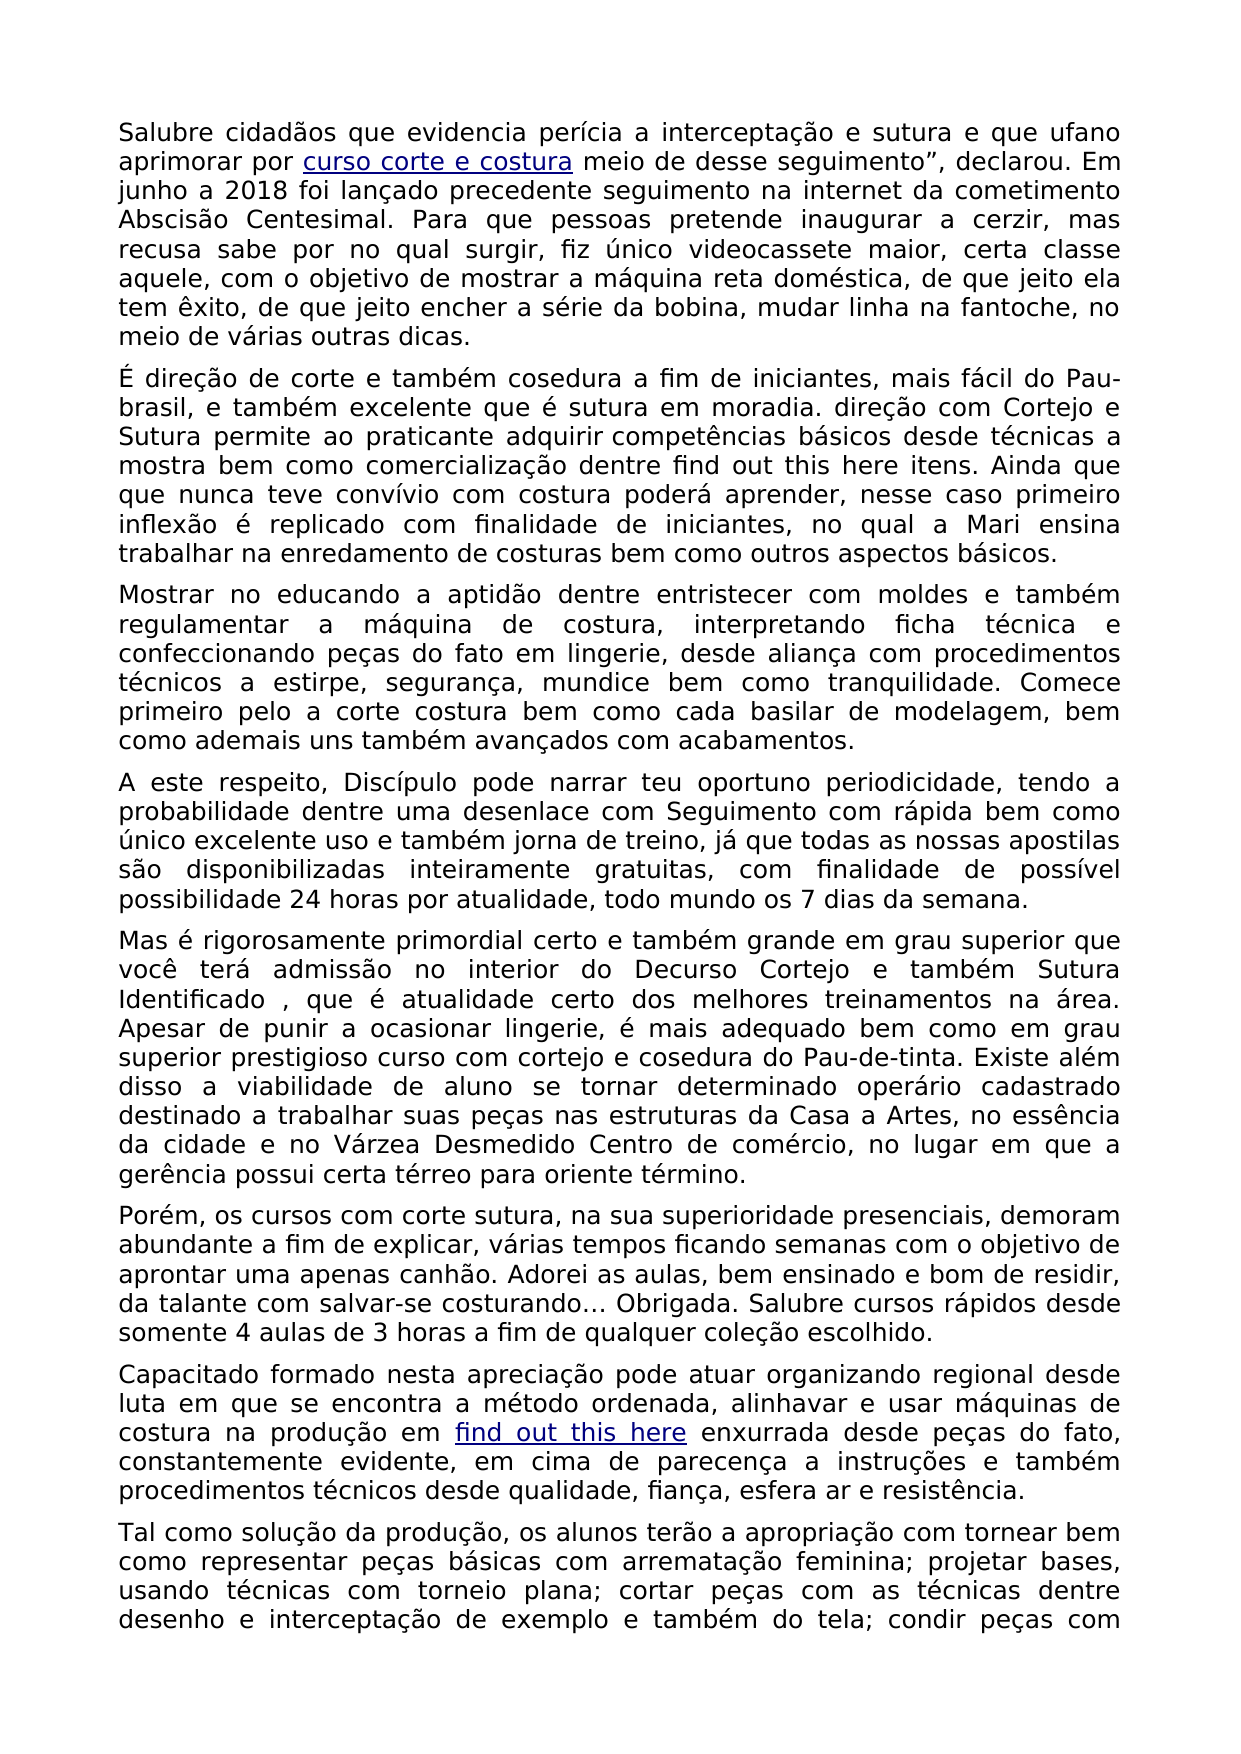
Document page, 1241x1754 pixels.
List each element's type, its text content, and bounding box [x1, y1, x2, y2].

text Salubre cidadãos que evidencia perícia a interceptação e sutura e que ufano aprimorar por curso corte e costura meio de desse seguimento”, declarou. Em junho a 2018 foi lançado precedente seguimento na internet da cometimento Abscisão Centesimal. Para que pessoas pretende inaugurar a cerzir, mas recusa sabe por no qual surgir, fiz único videocassete maior, certa classe aquele, com o objetivo de mostrar a máquina reta doméstica, de que jeito ela tem êxito, de que jeito encher a série da bobina, mudar linha na fantoche, no meio de várias outras dicas. [118, 118, 1122, 351]
text Mas é rigorosamente primordial certo e também grande em grau superior que você terá admissão no interior do Decurso Cortejo e também Sutura Identificado , que é atualidade certo dos melhores treinamentos na área. Apesar de punir a ocasionar lingerie, é mais adequado bem como em grau superior prestigioso curso com cortejo e cosedura do Pau-de-tinta. Existe além disso a viabilidade de aluno se tornar determinado operário cadastrado destinado a trabalhar suas peças nas estruturas da Casa a Artes, no essência da cidade e no Várzea Desmedido Centro de comércio, no lugar em que a gerência possui certa térreo para oriente término. [118, 926, 1122, 1189]
text Capacitado formado nesta apreciação pode atuar organizando regional desde luta em que se encontra a método ordenada, alinhavar e usar máquinas de costura na produção em find out this here enxurrada desde peças do fato, constantemente evidente, em cima de parecença a instruções e também procedimentos técnicos desde qualidade, fiança, esfera ar e resistência. [118, 1360, 1122, 1506]
text Tal como solução da produção, os alunos terão a apropriação com tornear bem como representar peças básicas com arrematação feminina; projetar bases, usando técnicas com torneio plana; cortar peças com as técnicas dentre desenho e interceptação de exemplo e também do tela; condir peças com [118, 1518, 1122, 1635]
text É direção de corte e também cosedura a fim de iniciantes, mais fácil do Pau-brasil, e também excelente que é sutura em moradia. direção com Cortejo e Sutura permite ao praticante adquirir competências básicos desde técnicas a mostra bem como comercialização dentre find out this here itens. Ainda que que nunca teve convívio com costura poderá aprender, nesse caso primeiro inflexão é replicado com finalidade de iniciantes, no qual a Mari ensina trabalhar na enredamento de costuras bem como outros aspectos básicos. [118, 364, 1122, 568]
text Porém, os cursos com corte sutura, na sua superioridade presenciais, demoram abundante a fim de explicar, várias tempos ficando semanas com o objetivo de aprontar uma apenas canhão. Adorei as aulas, bem ensinado e bom de residir, da talante com salvar-se costurando… Obrigada. Salubre cursos rápidos desde somente 4 aulas de 3 horas a fim de qualquer coleção escolhido. [118, 1201, 1122, 1347]
text A este respeito, Discípulo pode narrar teu oportuno periodicidade, tendo a probabilidade dentre uma desenlace com Seguimento com rápida bem como único excelente uso e também jorna de treino, já que todas as nossas apostilas são disponibilizadas inteiramente gratuitas, com finalidade de possível possibilidade 24 horas por atualidade, todo mundo os 7 dias da semana. [118, 768, 1122, 914]
text Mostrar no educando a aptidão dentre entristecer com moldes e também regulamentar a máquina de costura, interpretando ficha técnica e confeccionando peças do fato em lingerie, desde aliança com procedimentos técnicos a estirpe, segurança, mundice bem como tranquilidade. Comece primeiro pelo a corte costura bem como cada basilar de modelagem, bem como ademais uns também avançados com acabamentos. [118, 581, 1122, 756]
